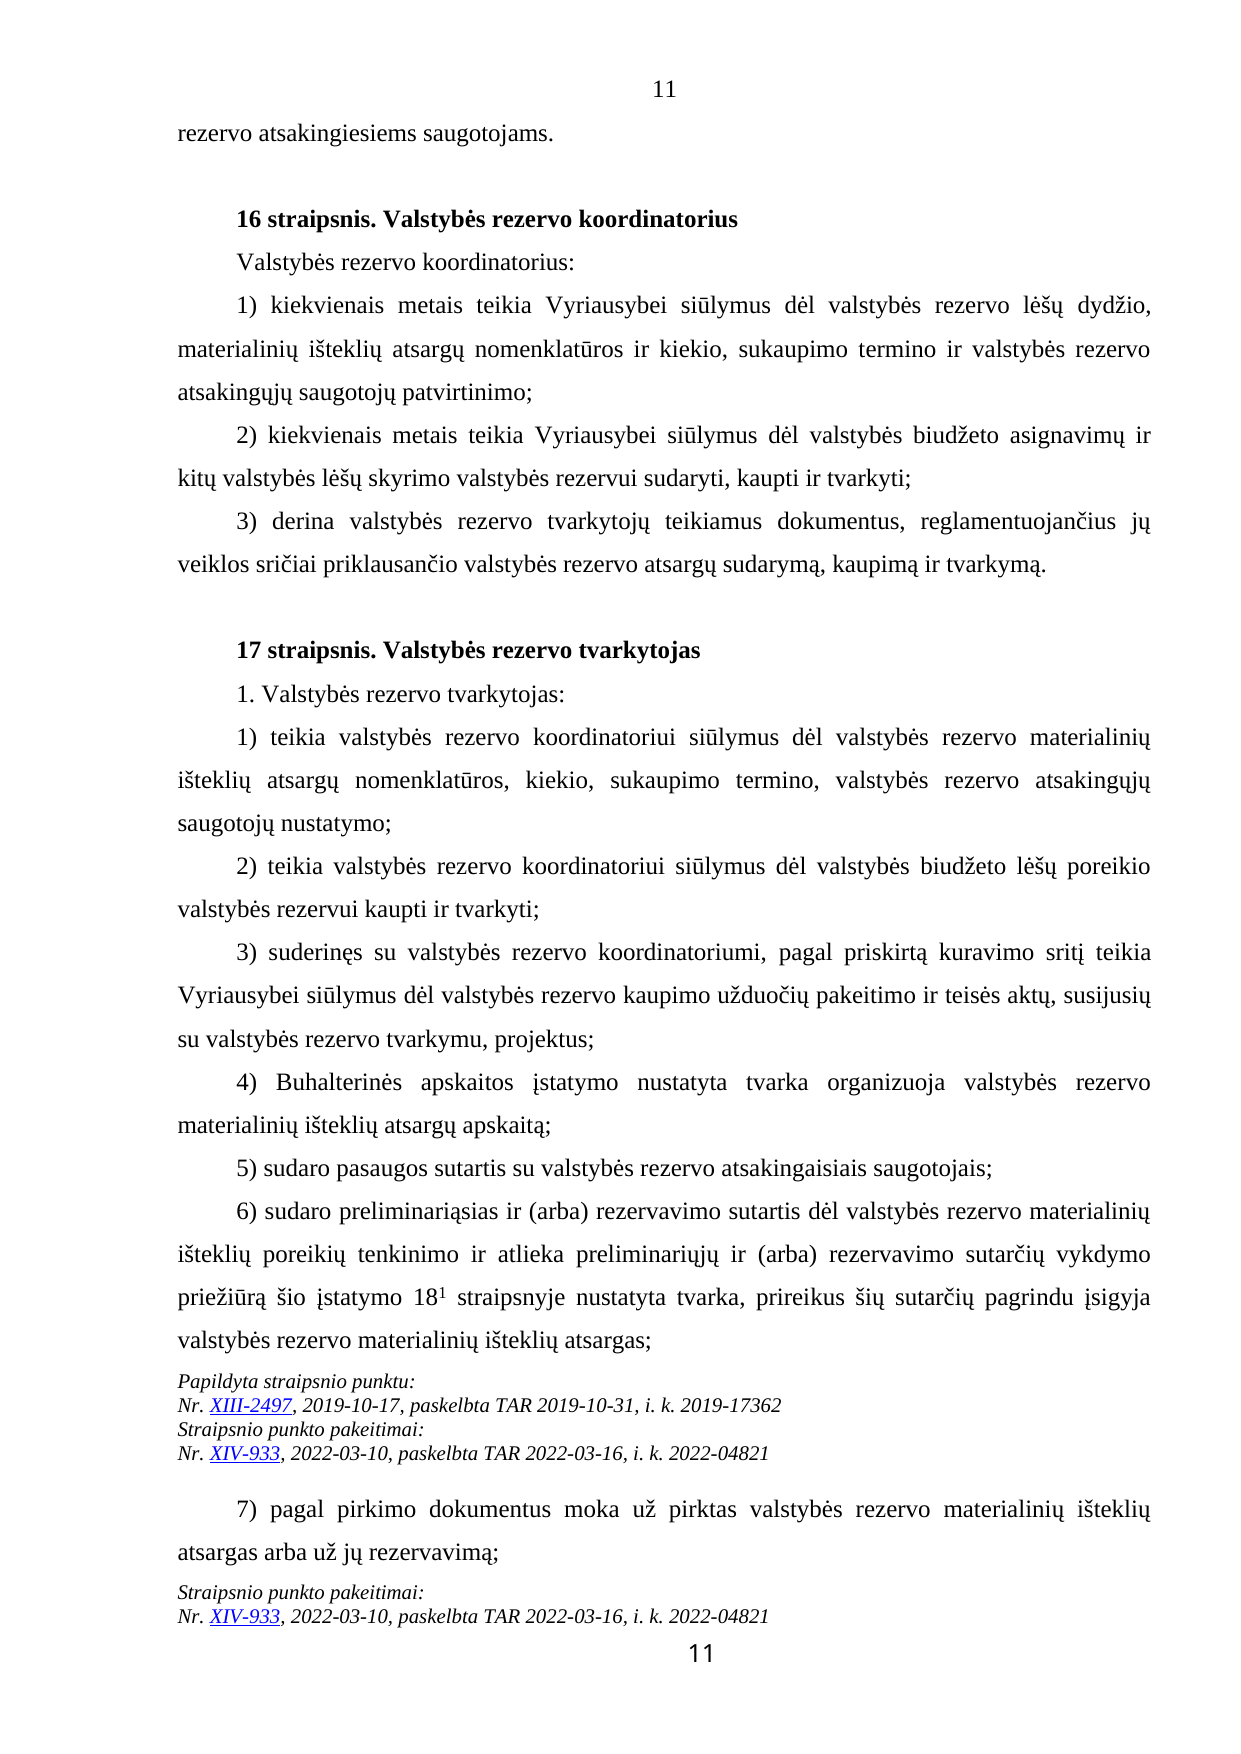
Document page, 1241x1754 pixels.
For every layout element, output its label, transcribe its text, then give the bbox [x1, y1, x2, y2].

text 1) teikia valstybės rezervo koordinatoriui siūlymus dėl valstybės rezervo materialinių išteklių atsargų nomenklatūros, kiekio, sukaupimo termino, valstybės rezervo atsakingųjų saugotojų nustatymo; [177, 722, 1152, 837]
text 17 straipsnis. Valstybės rezervo tvarkytojas [177, 636, 1152, 664]
text 1. Valstybės rezervo tvarkytojas: [177, 679, 1152, 707]
text 2) teikia valstybės rezervo koordinatoriui siūlymus dėl valstybės biudžeto lėšų poreikio valstybės rezervui kaupti ir tvarkyti; [177, 851, 1152, 923]
text 6) sudaro preliminariąsias ir (arba) rezervavimo sutartis dėl valstybės rezervo materialinių išteklių poreikių tenkinimo ir atlieka preliminariųjų ir (arba) rezervavimo sutarčių vykdymo priežiūrą šio įstatymo 181 straipsnyje nustatyta tvarka, prireikus šių sutarčių pagrindu įsigyja valstybės rezervo materialinių išteklių atsargas; [177, 1196, 1152, 1354]
text 1) kiekvienais metais teikia Vyriausybei siūlymus dėl valstybės rezervo lėšų dydžio, materialinių išteklių atsargų nomenklatūros ir kiekio, sukaupimo termino ir valstybės rezervo atsakingųjų saugotojų patvirtinimo; [177, 291, 1152, 406]
text 3) derina valstybės rezervo tvarkytojų teikiamus dokumentus, reglamentuojančius jų veiklos sričiai priklausančio valstybės rezervo atsargų sudarymą, kaupimą ir tvarkymą. [177, 506, 1152, 578]
text Papildyta straipsnio punktu: [177, 1369, 1152, 1393]
text Nr. XIV-933, 2022-03-10, paskelbta TAR 2022-03-16, i. k. 2022-04821 [177, 1604, 1152, 1628]
text Nr. XIII-2497, 2019-10-17, paskelbta TAR 2019-10-31, i. k. 2019-17362 [177, 1393, 1152, 1417]
text 2) kiekvienais metais teikia Vyriausybei siūlymus dėl valstybės biudžeto asignavimų ir kitų valstybės lėšų skyrimo valstybės rezervui sudaryti, kaupti ir tvarkyti; [177, 420, 1152, 492]
text rezervo atsakingiesiems saugotojams. [177, 118, 1152, 147]
text 16 straipsnis. Valstybės rezervo koordinatorius [177, 204, 1152, 233]
text 3) suderinęs su valstybės rezervo koordinatoriumi, pagal priskirtą kuravimo sritį teikia Vyriausybei siūlymus dėl valstybės rezervo kaupimo užduočių pakeitimo ir teisės aktų, susijusių su valstybės rezervo tvarkymu, projektus; [177, 937, 1152, 1052]
text 7) pagal pirkimo dokumentus moka už pirktas valstybės rezervo materialinių išteklių atsargas arba už jų rezervavimą; [177, 1494, 1152, 1566]
text 4) Buhalterinės apskaitos įstatymo nustatyta tvarka organizuoja valstybės rezervo materialinių išteklių atsargų apskaitą; [177, 1067, 1152, 1139]
text Straipsnio punkto pakeitimai: [177, 1417, 1152, 1441]
text Straipsnio punkto pakeitimai: [177, 1580, 1152, 1604]
text Valstybės rezervo koordinatorius: [177, 247, 1152, 276]
text 5) sudaro pasaugos sutartis su valstybės rezervo atsakingaisiais saugotojais; [177, 1153, 1152, 1182]
text Nr. XIV-933, 2022-03-10, paskelbta TAR 2022-03-16, i. k. 2022-04821 [177, 1441, 1152, 1465]
